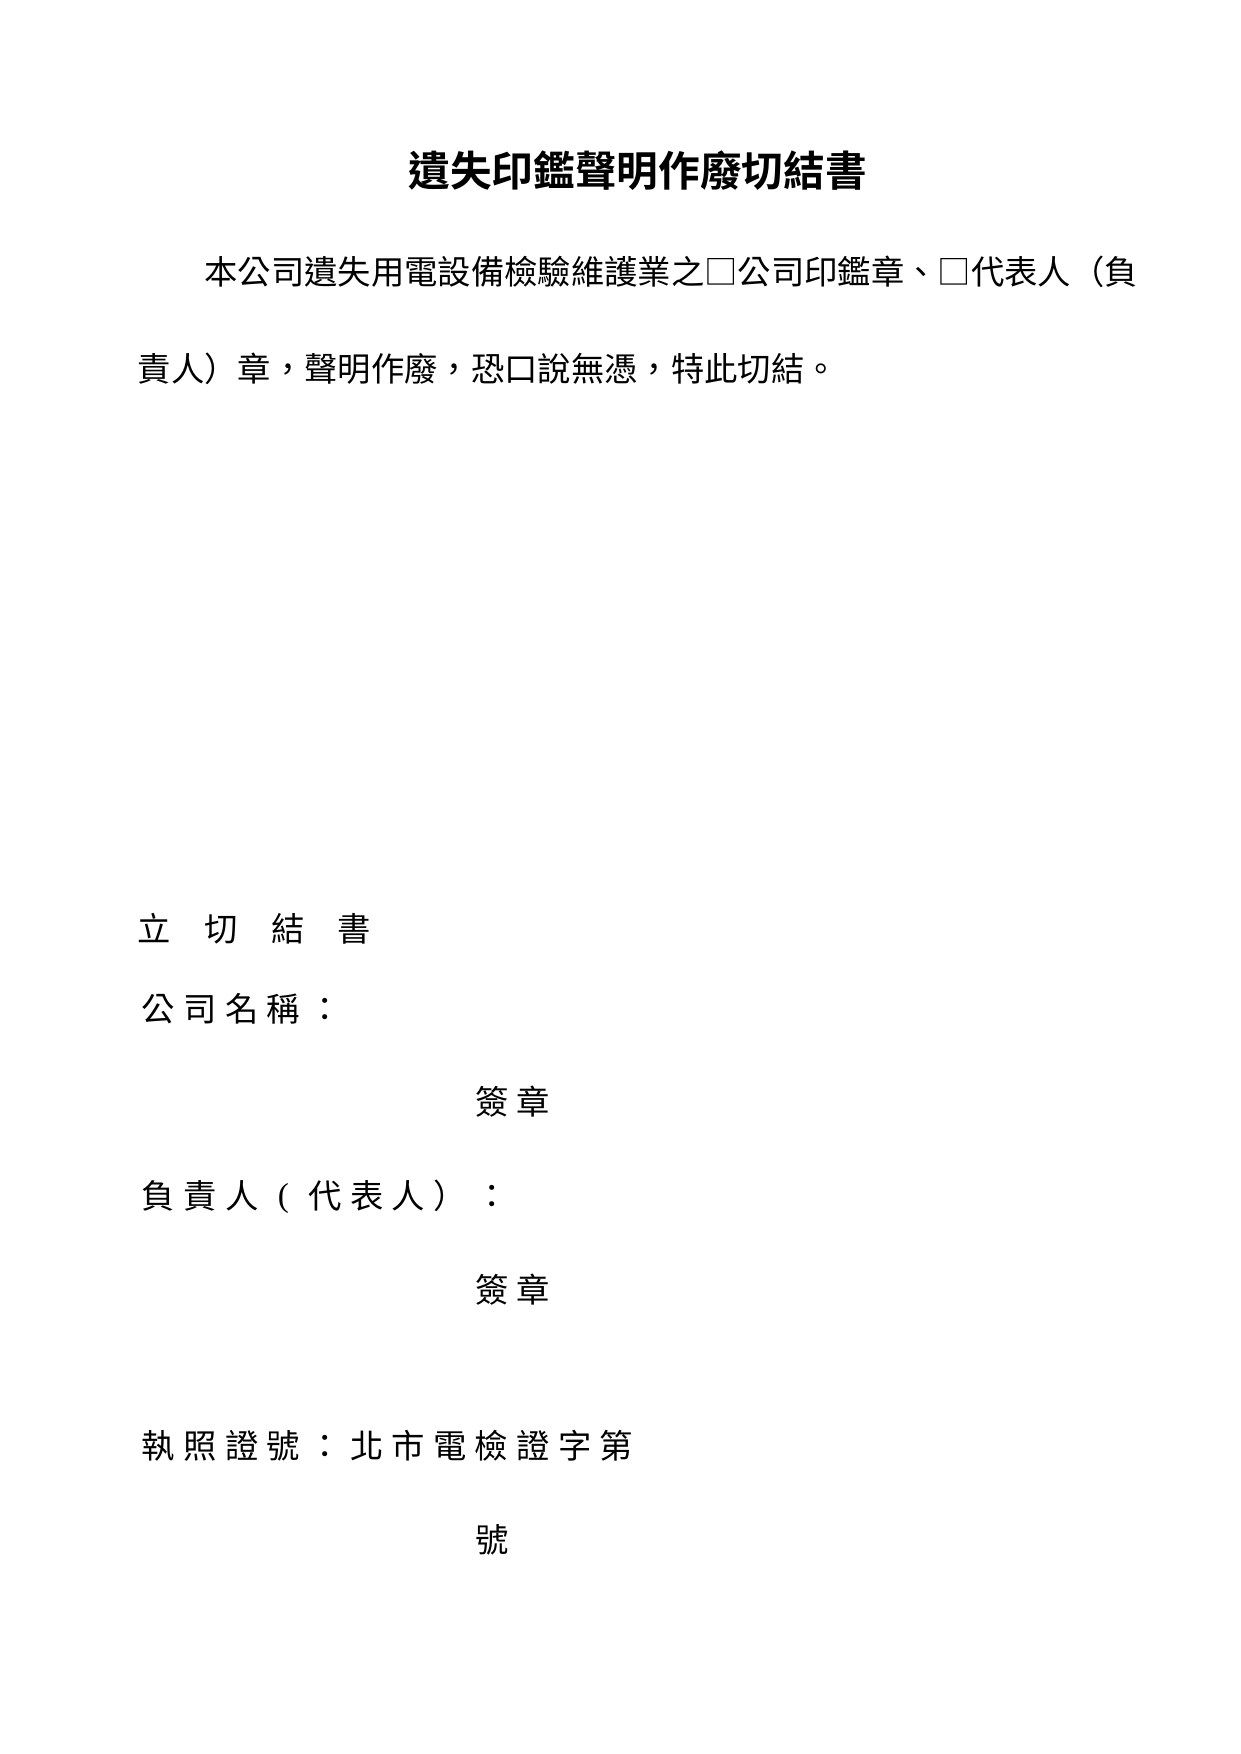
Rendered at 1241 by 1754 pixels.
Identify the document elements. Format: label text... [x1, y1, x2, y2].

text 立 切 結 書 [137, 902, 1137, 951]
text 負責人(代表人）： 簽章 [137, 1152, 1137, 1308]
text 公司名稱： 簽章 [137, 965, 1137, 1121]
text 遺失印鑑聲明作廢切結書 [137, 138, 1137, 198]
text 本公司遺失用電設備檢驗維護業之□公司印鑑章、□代表人（負責人）章，聲明作廢，恐口說無憑，特此切結。 [137, 246, 1137, 391]
text 執照證號：北市電檢證字第 號 [137, 1402, 1137, 1558]
